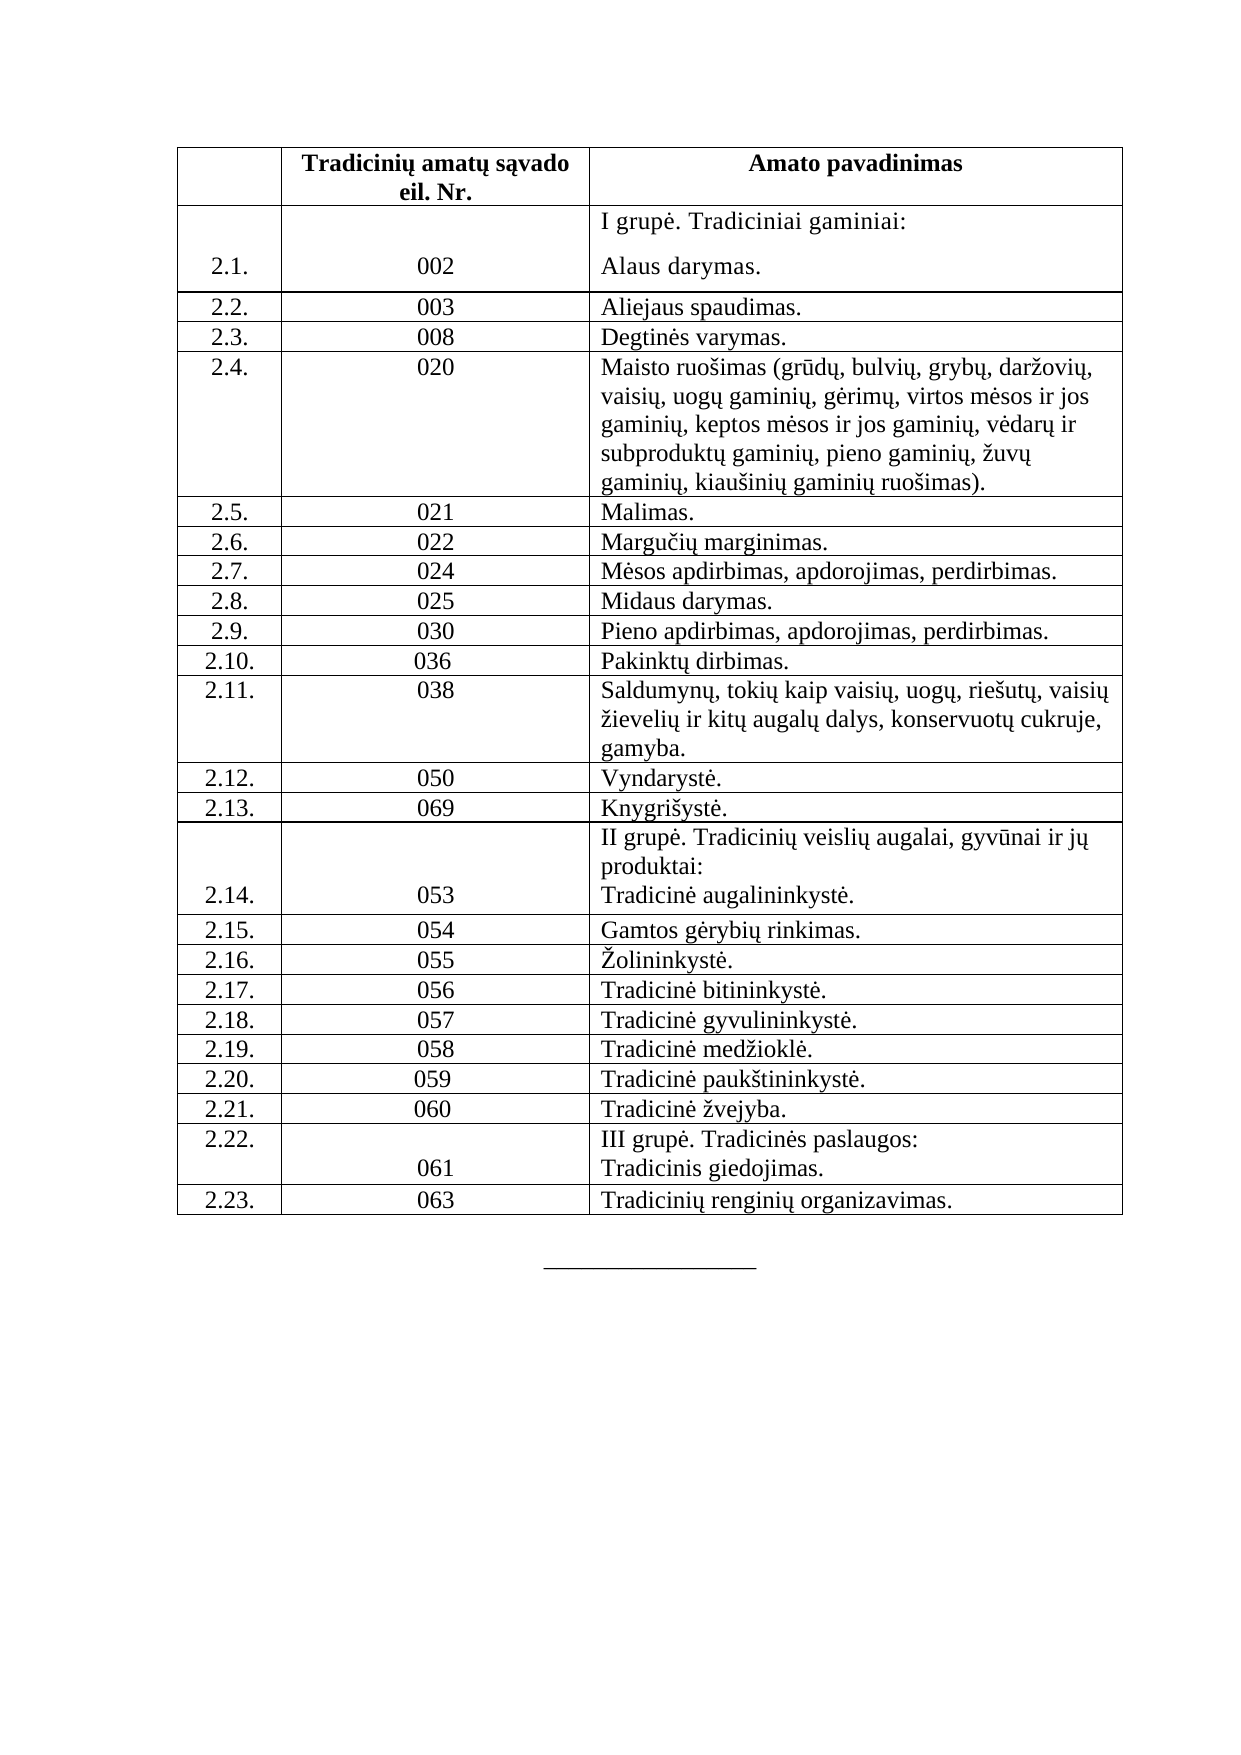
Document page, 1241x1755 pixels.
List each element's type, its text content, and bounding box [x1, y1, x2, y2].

table_cell Midaus darymas. [590, 586, 1122, 615]
table_cell 059 [282, 1064, 589, 1093]
table_cell Gamtos gėrybių rinkimas. [590, 915, 1122, 944]
table_cell Tradicinių renginių organizavimas. [590, 1185, 1122, 1214]
table_cell 053 [282, 880, 589, 914]
table_cell Pieno apdirbimas, apdorojimas, perdirbimas. [590, 616, 1122, 645]
table_cell 054 [282, 915, 589, 944]
table_cell 025 [282, 586, 589, 615]
table_cell 2.13. [178, 793, 281, 821]
table_cell 2.14. [178, 880, 281, 914]
table_cell Margučių marginimas. [590, 527, 1122, 555]
table_cell 2.4. [178, 352, 281, 496]
table_cell [178, 206, 281, 251]
table_cell Tradicinė augalininkystė. [590, 880, 1122, 914]
table_cell Tradicinė medžioklė. [590, 1035, 1122, 1063]
table_cell 036 [282, 646, 589, 674]
table_cell 021 [282, 497, 589, 526]
table_cell [282, 823, 589, 880]
table_header Amato pavadinimas [590, 148, 1122, 205]
table_cell Tradicinė bitininkystė. [590, 975, 1122, 1004]
table_cell Maisto ruošimas (grūdų, bulvių, grybų, daržovių, vaisių, uogų gaminių, gėrimų, virtos mėsos ir jos gaminių, keptos mėsos ir jos gaminių, vėdarų ir subproduktų gaminių, pieno gaminių, žuvų gaminių, kiaušinių gaminių ruošimas). [590, 352, 1122, 496]
table_cell 038 [282, 676, 589, 762]
table_cell 2.3. [178, 322, 281, 351]
table_cell 2.23. [178, 1185, 281, 1214]
table_cell Tradicinė gyvulininkystė. [590, 1005, 1122, 1033]
table_cell Saldumynų, tokių kaip vaisių, uogų, riešutų, vaisių žievelių ir kitų augalų dalys, konservuotų cukruje, gamyba. [590, 676, 1122, 762]
table_cell 055 [282, 945, 589, 974]
table_cell 003 [282, 293, 589, 321]
table_cell Tradicinė žvejyba. [590, 1094, 1122, 1123]
table_cell Alaus darymas. [590, 251, 1122, 291]
table_cell [282, 206, 589, 251]
table_cell [178, 823, 281, 880]
table_cell 002 [282, 251, 589, 291]
table_cell 2.19. [178, 1035, 281, 1063]
table_cell 058 [282, 1035, 589, 1063]
table_cell Knygrišystė. [590, 793, 1122, 821]
table_cell 2.6. [178, 527, 281, 555]
table_cell Tradicinė paukštininkystė. [590, 1064, 1122, 1093]
table_cell 2.9. [178, 616, 281, 645]
text _________________ [177, 1243, 1122, 1272]
table_cell [178, 1153, 281, 1184]
table_cell Vyndarystė. [590, 763, 1122, 792]
table_cell I grupė. Tradiciniai gaminiai: [590, 206, 1122, 251]
table_cell 2.17. [178, 975, 281, 1004]
table_cell 2.5. [178, 497, 281, 526]
table_cell 2.11. [178, 676, 281, 762]
table_cell 069 [282, 793, 589, 821]
table_cell 2.7. [178, 556, 281, 585]
table_cell Degtinės varymas. [590, 322, 1122, 351]
table_header [178, 148, 281, 205]
table_cell 050 [282, 763, 589, 792]
table_cell Mėsos apdirbimas, apdorojimas, perdirbimas. [590, 556, 1122, 585]
table_cell Žolininkystė. [590, 945, 1122, 974]
table_cell 2.2. [178, 293, 281, 321]
table_cell II grupė. Tradicinių veislių augalai, gyvūnai ir jų produktai: [590, 823, 1122, 880]
table_cell 056 [282, 975, 589, 1004]
table_cell Pakinktų dirbimas. [590, 646, 1122, 674]
table_cell 2.10. [178, 646, 281, 674]
table_cell 008 [282, 322, 589, 351]
table_cell 061 [282, 1153, 589, 1184]
table_cell 2.1. [178, 251, 281, 291]
table_cell 2.15. [178, 915, 281, 944]
table_cell 2.12. [178, 763, 281, 792]
table_cell 2.21. [178, 1094, 281, 1123]
table_cell 022 [282, 527, 589, 555]
table_cell 060 [282, 1094, 589, 1123]
table_cell 2.20. [178, 1064, 281, 1093]
table_cell III grupė. Tradicinės paslaugos: [590, 1124, 1122, 1153]
table_cell 2.22. [178, 1124, 281, 1153]
table_cell 2.8. [178, 586, 281, 615]
table_cell 063 [282, 1185, 589, 1214]
table_cell 2.16. [178, 945, 281, 974]
table_cell Aliejaus spaudimas. [590, 293, 1122, 321]
table_cell [282, 1124, 589, 1153]
table_cell Malimas. [590, 497, 1122, 526]
table_cell 2.18. [178, 1005, 281, 1033]
table_header Tradicinių amatų sąvado eil. Nr. [282, 148, 589, 205]
table_cell 057 [282, 1005, 589, 1033]
table_cell Tradicinis giedojimas. [590, 1153, 1122, 1184]
table_cell 020 [282, 352, 589, 496]
table_cell 030 [282, 616, 589, 645]
table_cell 024 [282, 556, 589, 585]
